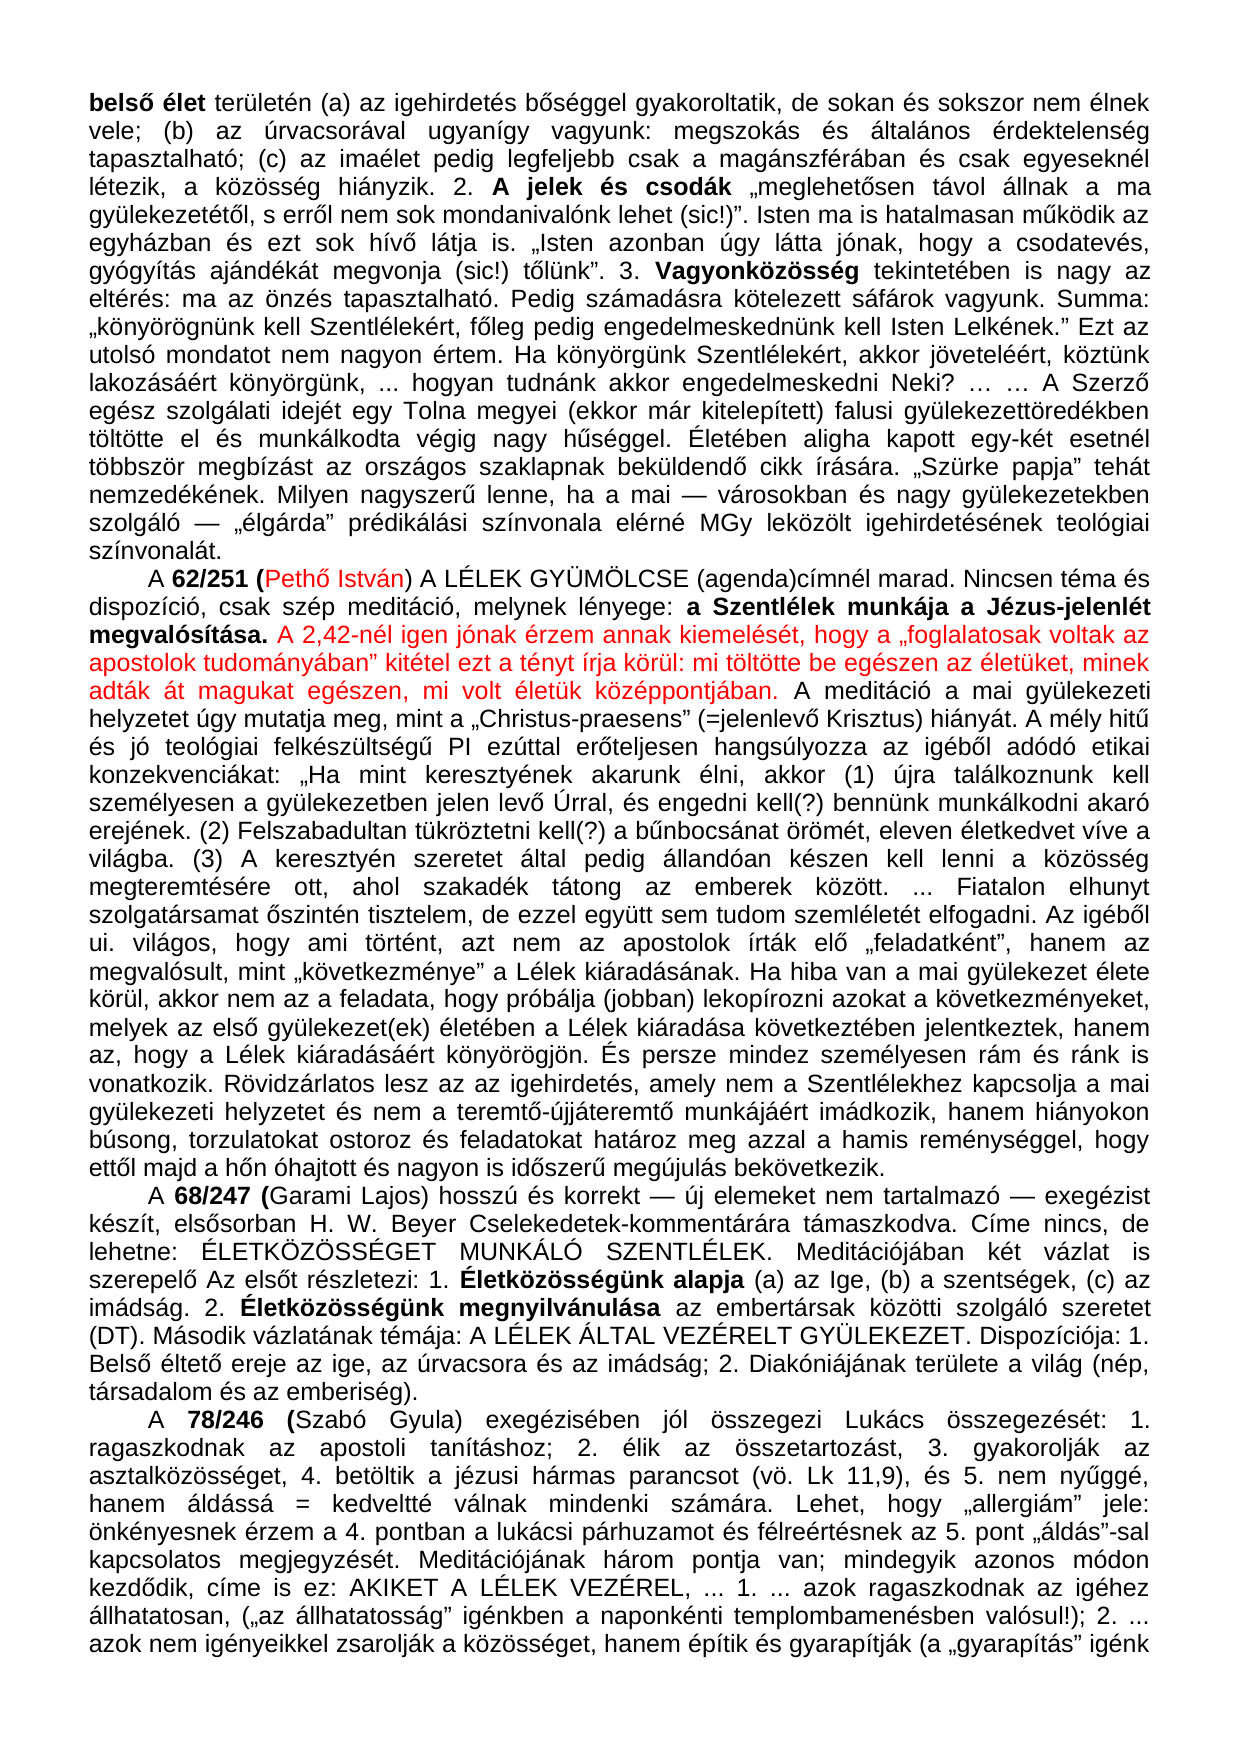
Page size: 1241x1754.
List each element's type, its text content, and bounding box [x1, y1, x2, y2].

text A 78/246 (Szabó Gyula) exegézisében jól összegezi Lukács összegezését: 1. ragaszkodnak az apostoli tanításhoz; 2. élik az összetartozást, 3. gyakorolják az asztalközösséget, 4. betöltik a jézusi hármas parancsot (vö. Lk 11,9), és 5. nem nyűggé, hanem áldássá = kedveltté válnak mindenki számára. Lehet, hogy „allergiám” jele: önkényesnek érzem a 4. pontban a lukácsi párhuzamot és félreértésnek az 5. pont „áldás”-sal kapcsolatos megjegyzését. Meditációjának három pontja van; mindegyik azonos módon kezdődik, címe is ez: AKIKET A LÉLEK VEZÉREL, ... 1. ... azok ragaszkodnak az igéhez állhatatosan, („az állhatatosság” igénkben a naponkénti templombamenésben valósul!); 2. ... azok nem igényeikkel zsarolják a közösséget, hanem építik és gyarapítják (a „gyarapítás” igénk [88, 1406, 1152, 1658]
text belső élet területén (a) az igehirdetés bőséggel gyakoroltatik, de sokan és sokszor nem élnek vele; (b) az úrvacsorával ugyanígy vagyunk: megszokás és általános érdektelenség tapasztalható; (c) az imaélet pedig legfeljebb csak a magánszférában és csak egyeseknél létezik, a közösség hiányzik. 2. A jelek és csodák „meglehetősen távol állnak a ma gyülekezetétől, s erről nem sok mondanivalónk lehet (sic!)”. Isten ma is hatalmasan működik az egyházban és ezt sok hívő látja is. „Isten azonban úgy látta jónak, hogy a csodatevés, gyógyítás ajándékát megvonja (sic!) tőlünk”. 3. Vagyonközösség tekintetében is nagy az eltérés: ma az önzés tapasztalható. Pedig számadásra kötelezett sáfárok vagyunk. Summa: „könyörögnünk kell Szentlélekért, főleg pedig engedelmeskednünk kell Isten Lelkének.” Ezt az utolsó mondatot nem nagyon értem. Ha könyörgünk Szentlélekért, akkor jöveteléért, köztünk lakozásáért könyörgünk, ... hogyan tudnánk akkor engedelmeskedni Neki? … … A Szerző egész szolgálati idejét egy Tolna megyei (ekkor már kitelepített) falusi gyülekezettöredékben töltötte el és munkálkodta végig nagy hűséggel. Életében aligha kapott egy-két esetnél többször megbízást az országos szaklapnak beküldendő cikk írására. „Szürke papja” tehát nemzedékének. Milyen nagyszerű lenne, ha a mai ― városokban és nagy gyülekezetekben szolgáló ― „élgárda” prédikálási színvonala elérné MGy leközölt igehirdetésének teológiai színvonalát. [88, 88, 1152, 565]
text A 68/247 (Garami Lajos) hosszú és korrekt ― új elemeket nem tartalmazó ― exegézist készít, elsősorban H. W. Beyer Cselekedetek-kommentárára támaszkodva. Címe nincs, de lehetne: ÉLETKÖZÖSSÉGET MUNKÁLÓ SZENTLÉLEK. Meditációjában két vázlat is szerepelő Az elsőt részletezi: 1. Életközösségünk alapja (a) az Ige, (b) a szentségek, (c) az imádság. 2. Életközösségünk megnyilvánulása az embertársak közötti szolgáló szeretet (DT). Második vázlatának témája: A LÉLEK ÁLTAL VEZÉRELT GYÜLEKEZET. Dispozíciója: 1. Belső éltető ereje az ige, az úrvacsora és az imádság; 2. Diakóniájának területe a világ (nép, társadalom és az emberiség). [88, 1181, 1152, 1406]
text A 62/251 (Pethő István) A LÉLEK GYÜMÖLCSE (agenda)címnél marad. Nincsen téma és dispozíció, csak szép meditáció, melynek lényege: a Szentlélek munkája a Jézus-jelenlét megvalósítása. A 2,42-nél igen jónak érzem annak kiemelését, hogy a „foglalatosak voltak az apostolok tudományában” kitétel ezt a tényt írja körül: mi töltötte be egészen az életüket, minek adták át magukat egészen, mi volt életük középpontjában. A meditáció a mai gyülekezeti helyzetet úgy mutatja meg, mint a „Christus-praesens” (=jelenlevő Krisztus) hiányát. A mély hitű és jó teológiai felkészültségű PI ezúttal erőteljesen hangsúlyozza az igéből adódó etikai konzekvenciákat: „Ha mint keresztyének akarunk élni, akkor (1) újra találkoznunk kell személyesen a gyülekezetben jelen levő Úrral, és engedni kell(?) bennünk munkálkodni akaró erejének. (2) Felszabadultan tükröztetni kell(?) a bűnbocsánat örömét, eleven életkedvet víve a világba. (3) A keresztyén szeretet által pedig állandóan készen kell lenni a közösség megteremtésére ott, ahol szakadék tátong az emberek között. ... Fiatalon elhunyt szolgatársamat őszintén tisztelem, de ezzel együtt sem tudom szemléletét elfogadni. Az igéből ui. világos, hogy ami történt, azt nem az apostolok írták elő „feladatként”, hanem az megvalósult, mint „következménye” a Lélek kiáradásának. Ha hiba van a mai gyülekezet élete körül, akkor nem az a feladata, hogy próbálja (jobban) lekopírozni azokat a következményeket, melyek az első gyülekezet(ek) életében a Lélek kiáradása következtében jelentkeztek, hanem az, hogy a Lélek kiáradásáért könyörögjön. És persze mindez személyesen rám és ránk is vonatkozik. Rövidzárlatos lesz az az igehirdetés, amely nem a Szentlélekhez kapcsolja a mai gyülekezeti helyzetet és nem a teremtő-újjáteremtő munkájáért imádkozik, hanem hiányokon búsong, torzulatokat ostoroz és feladatokat határoz meg azzal a hamis reménységgel, hogy ettől majd a hőn óhajtott és nagyon is időszerű megújulás bekövetkezik. [88, 565, 1152, 1181]
